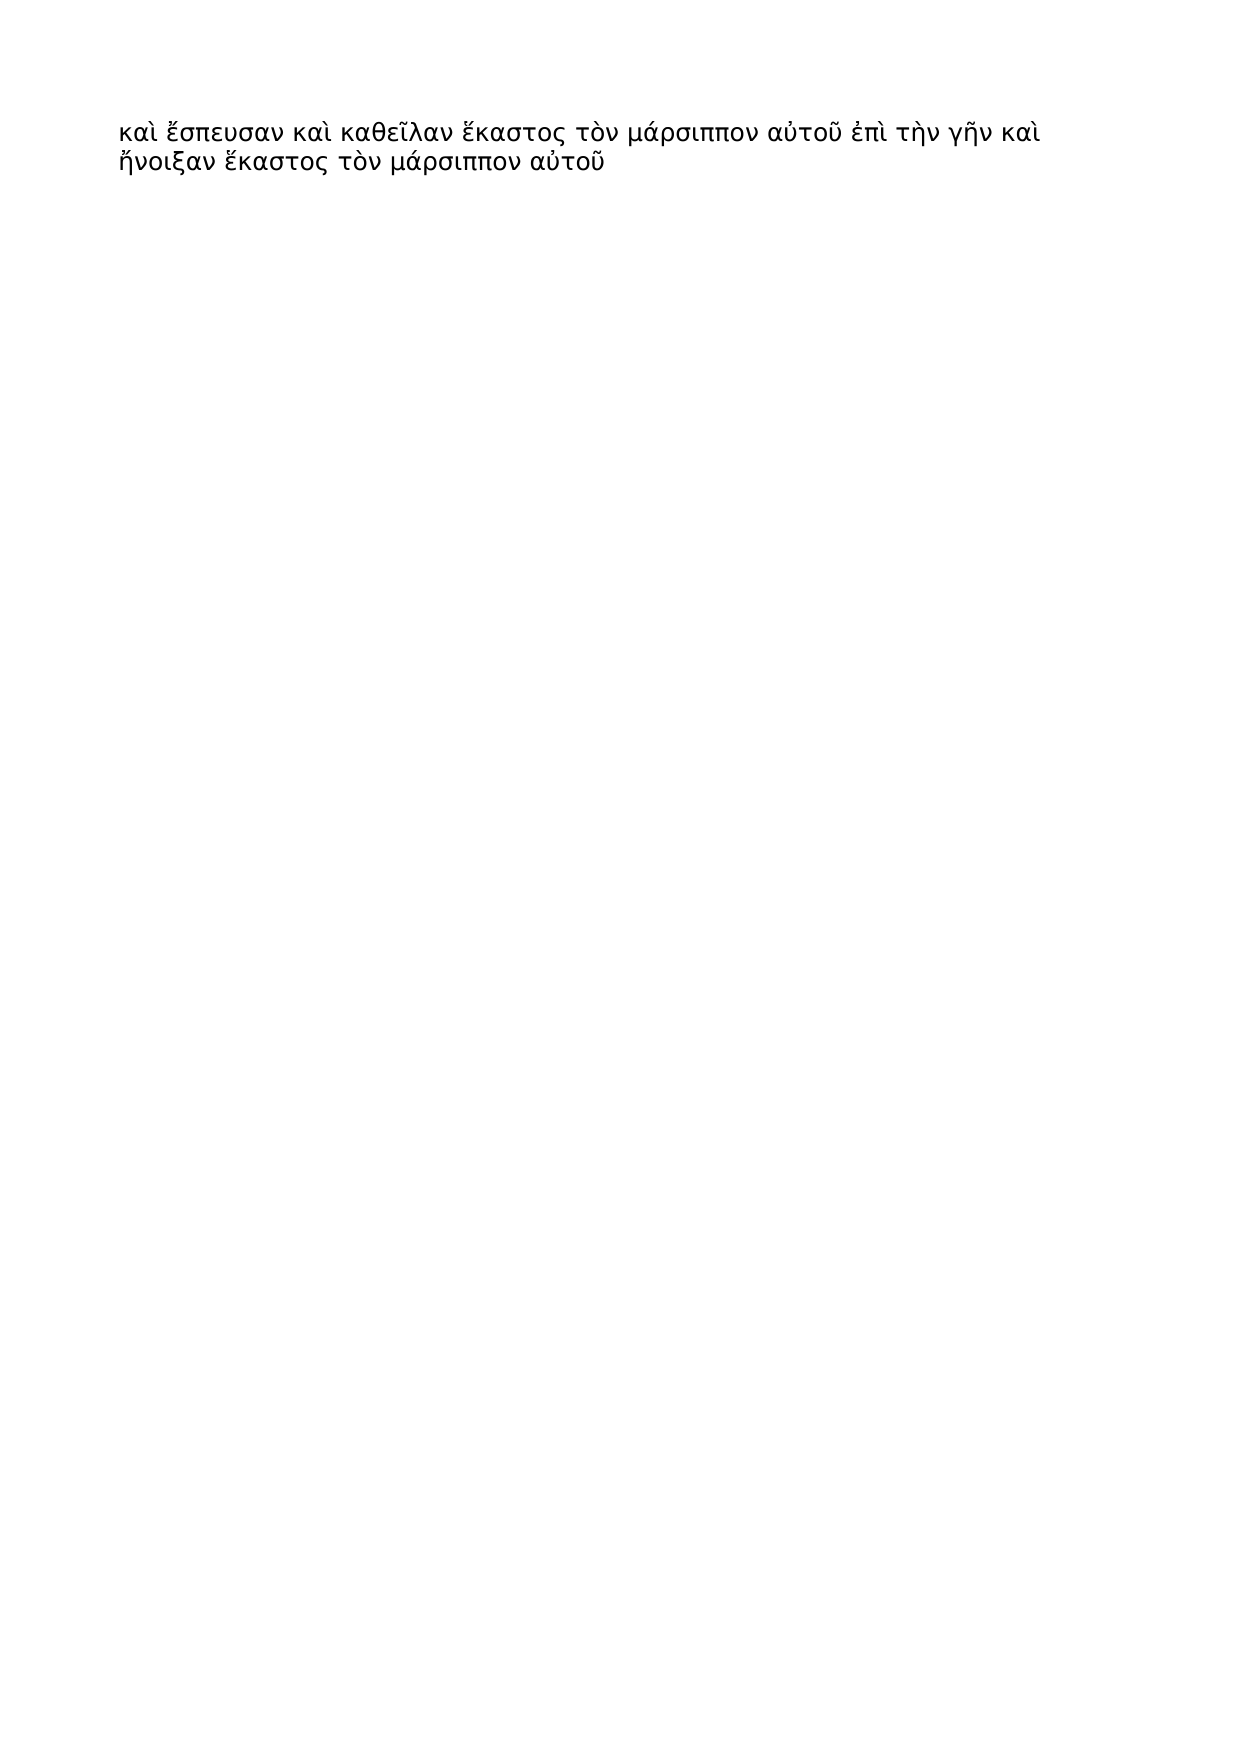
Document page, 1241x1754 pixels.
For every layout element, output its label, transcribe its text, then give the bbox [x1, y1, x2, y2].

text καὶ ἔσπευσαν καὶ καθεῖλαν ἕκαστος τὸν μάρσιππον αὐτοῦ ἐπὶ τὴν γῆν καὶ ἤνοιξαν ἕκαστος τὸν μάρσιππον αὐτοῦ [118, 118, 1122, 176]
